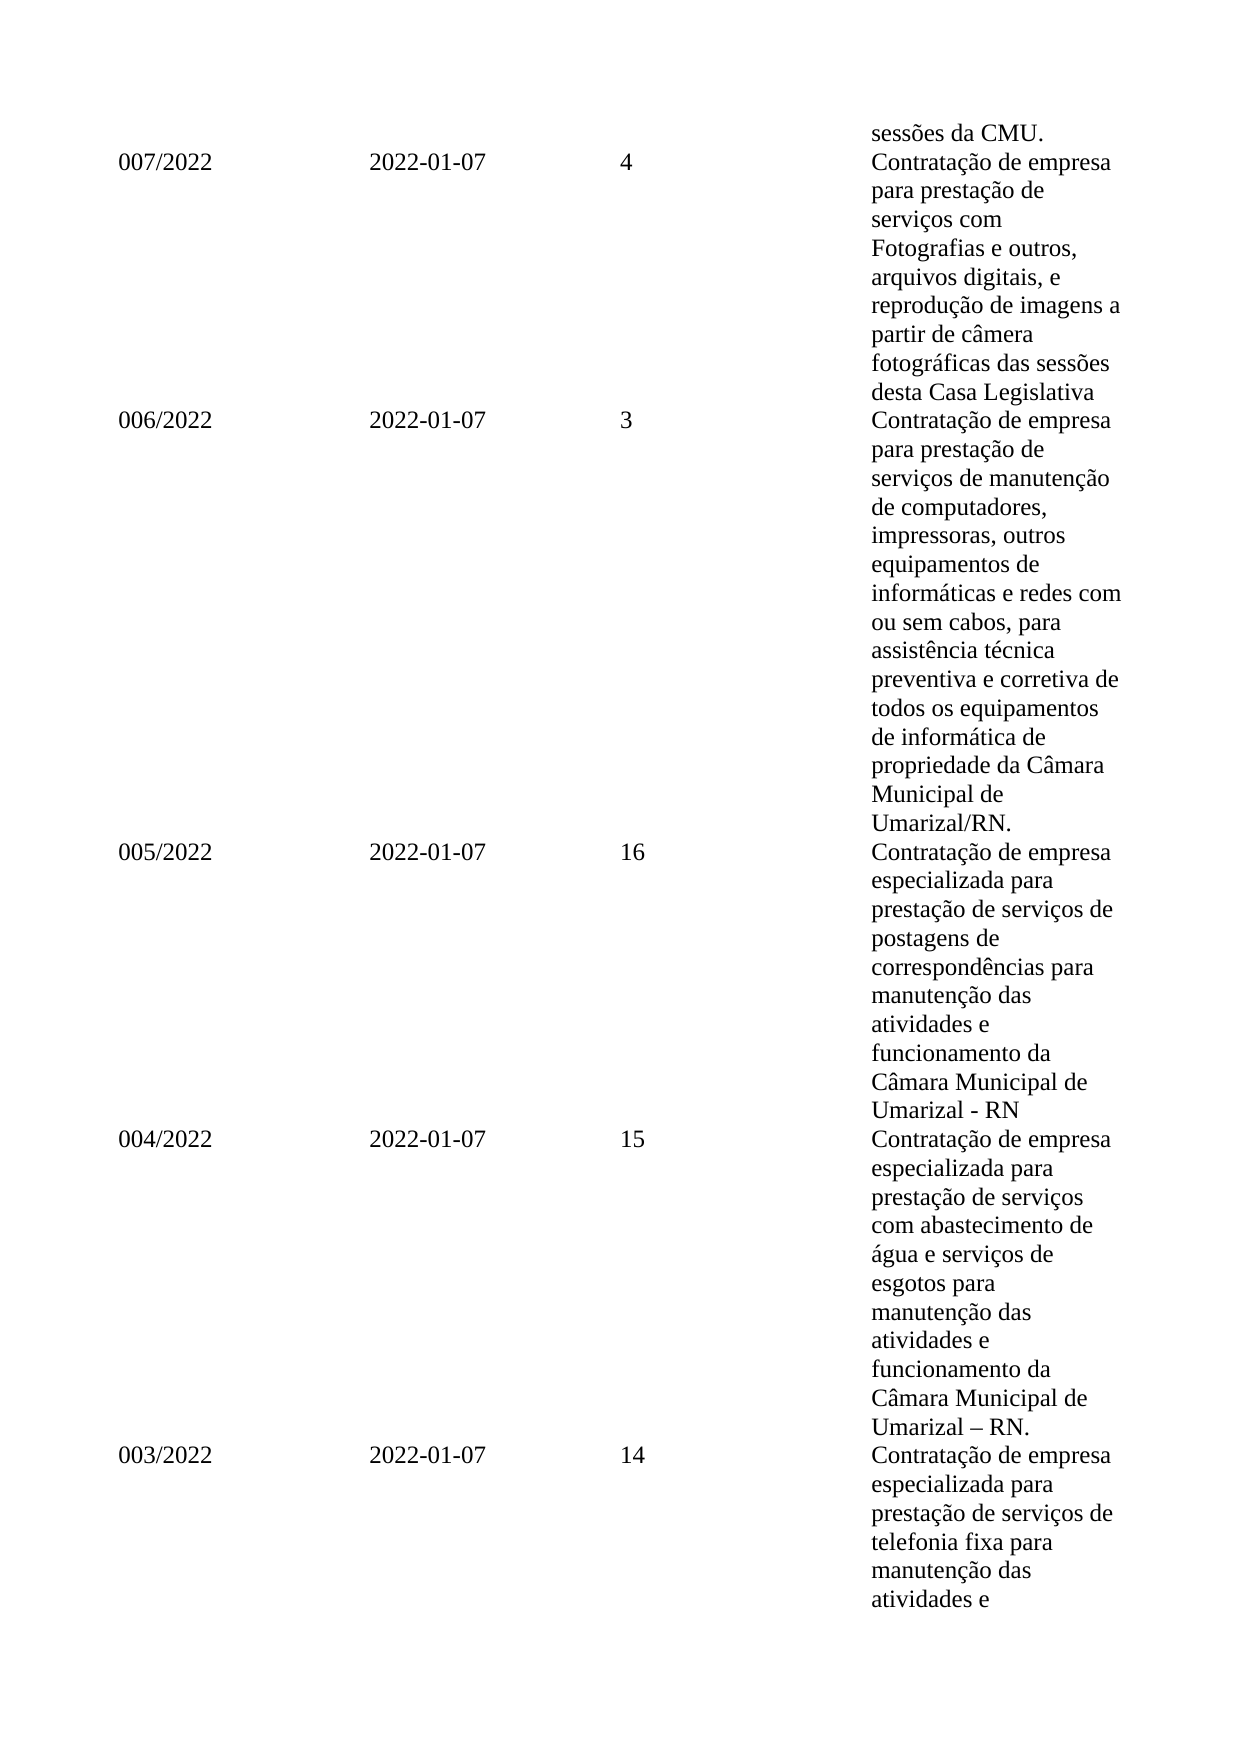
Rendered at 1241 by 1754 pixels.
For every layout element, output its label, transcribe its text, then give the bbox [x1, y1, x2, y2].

table_cell Contratação de empresa para prestação de serviços de manutenção de computadores, impressoras, outros equipamentos de informáticas e redes com ou sem cabos, para assistência técnica preventiva e corretiva de todos os equipamentos de informática de propriedade da Câmara Municipal de Umarizal/RN. [871, 406, 1122, 837]
table_cell 2022-01-07 [369, 1124, 620, 1441]
table_cell 14 [620, 1441, 871, 1613]
table_cell Contratação de empresa especializada para prestação de serviços de telefonia fixa para manutenção das atividades e [871, 1441, 1122, 1613]
table_cell 2022-01-07 [369, 837, 620, 1124]
table_cell 007/2022 [118, 147, 369, 406]
table_cell Contratação de empresa especializada para prestação de serviços de postagens de correspondências para manutenção das atividades e funcionamento da Câmara Municipal de Umarizal - RN [871, 837, 1122, 1124]
table_cell 2022-01-07 [369, 147, 620, 406]
table_cell sessões da CMU. [871, 118, 1122, 147]
table_cell 4 [620, 147, 871, 406]
table_cell [369, 118, 620, 147]
table_cell Contratação de empresa especializada para prestação de serviços com abastecimento de água e serviços de esgotos para manutenção das atividades e funcionamento da Câmara Municipal de Umarizal – RN. [871, 1124, 1122, 1441]
table_cell 15 [620, 1124, 871, 1441]
table_cell 003/2022 [118, 1441, 369, 1613]
table_cell 3 [620, 406, 871, 837]
table_cell [620, 118, 871, 147]
table_cell [118, 118, 369, 147]
table_cell 2022-01-07 [369, 406, 620, 837]
table_cell 16 [620, 837, 871, 1124]
table_cell 005/2022 [118, 837, 369, 1124]
table_cell 006/2022 [118, 406, 369, 837]
table_cell Contratação de empresa para prestação de serviços com Fotografias e outros, arquivos digitais, e reprodução de imagens a partir de câmera fotográficas das sessões desta Casa Legislativa [871, 147, 1122, 406]
table_cell 004/2022 [118, 1124, 369, 1441]
table_cell 2022-01-07 [369, 1441, 620, 1613]
